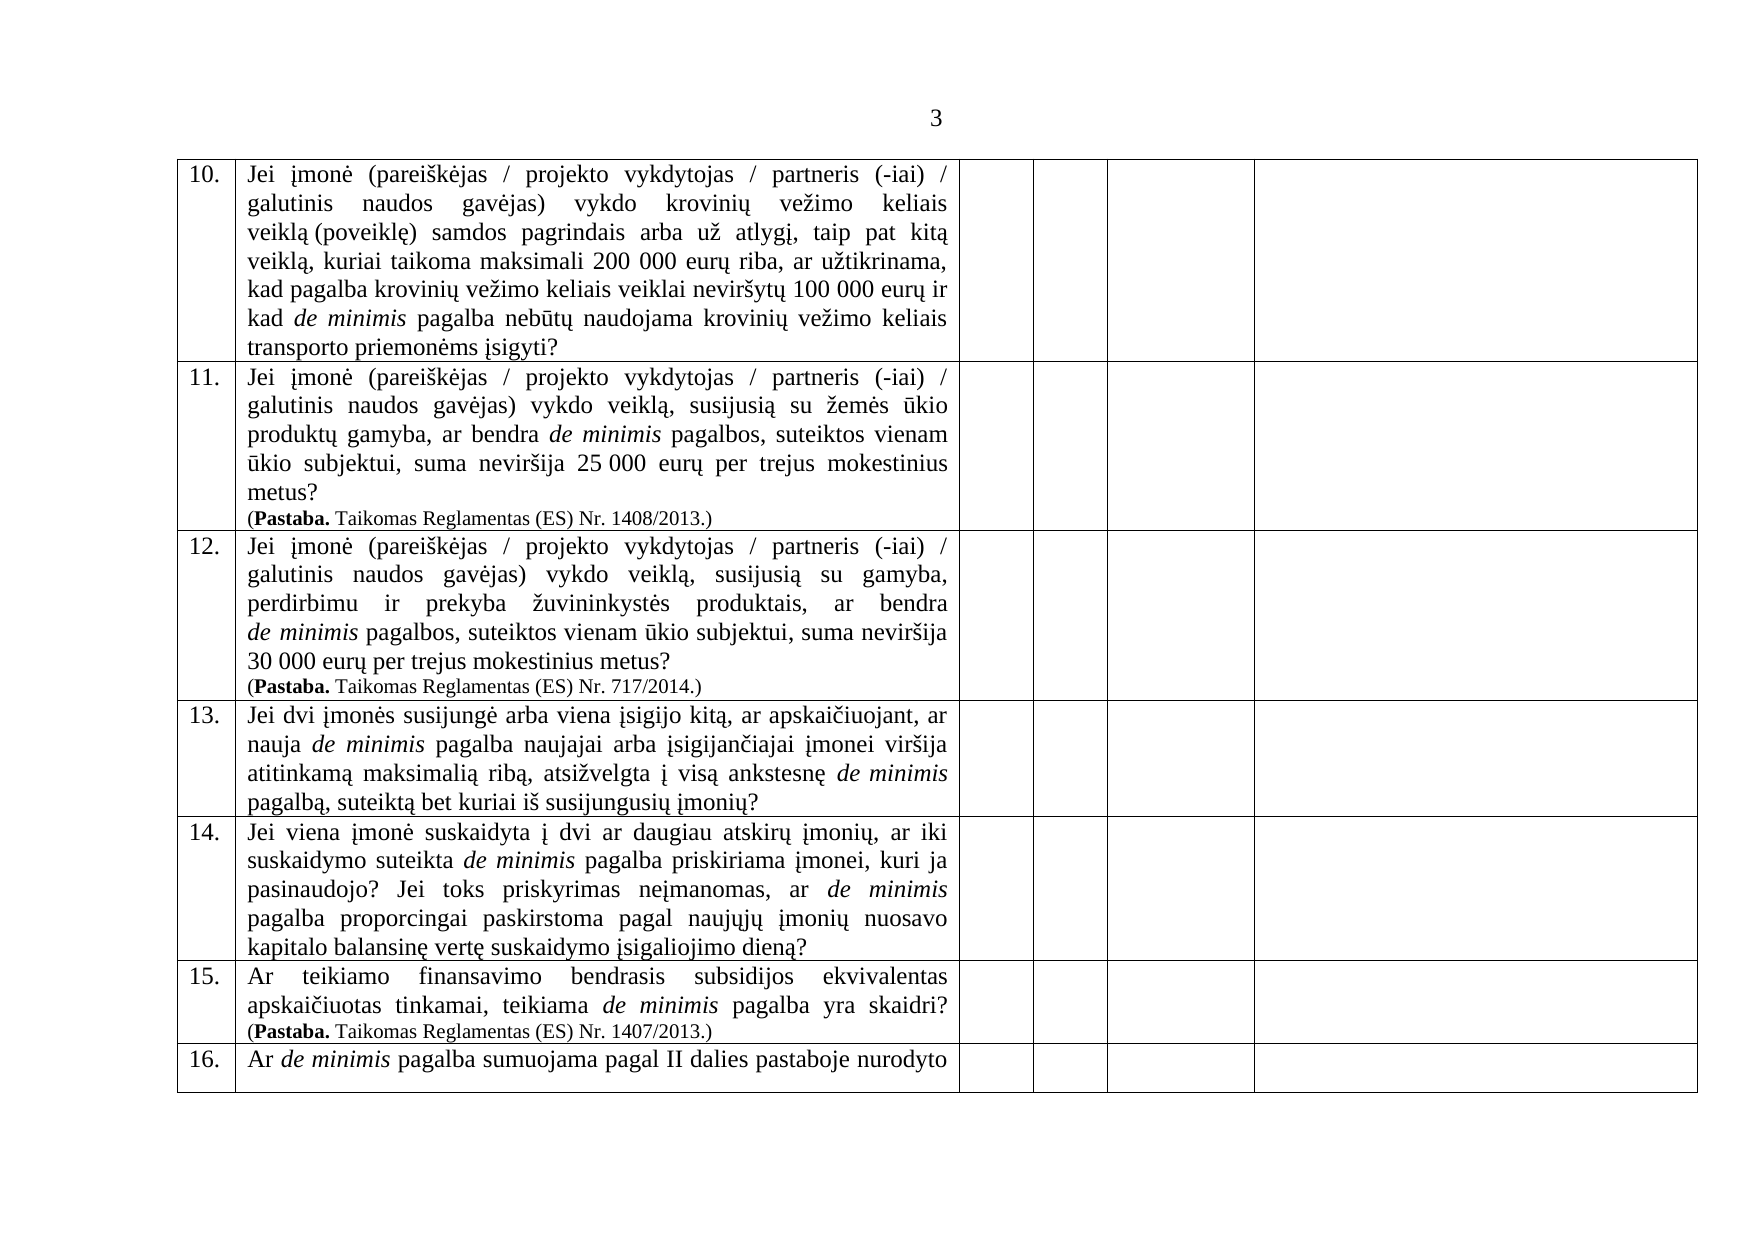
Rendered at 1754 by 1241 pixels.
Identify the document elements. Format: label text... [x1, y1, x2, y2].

table_cell Jei įmonė (pareiškėjas / projekto vykdytojas / partneris (-iai) / galutinis naudos gavėjas) vykdo veiklą, susijusią su gamyba, perdirbimu ir prekyba žuvininkystės produktais, ar bendra de minimis pagalbos, suteiktos vienam ūkio subjektui, suma neviršija 30 000 eurų per trejus mokestinius metus? (Pastaba. Taikomas Reglamentas (ES) Nr. 717/2014.) [236, 531, 959, 699]
table_cell [1255, 1044, 1697, 1092]
table_cell [1255, 961, 1697, 1043]
table_cell 11. [178, 362, 235, 530]
table_cell [1108, 961, 1254, 1043]
table_cell [1034, 362, 1107, 530]
table_cell 10. [178, 160, 235, 361]
table_cell [1108, 160, 1254, 361]
table_cell [960, 531, 1033, 699]
table_cell [1255, 531, 1697, 699]
table_cell [960, 817, 1033, 960]
table_cell 15. [178, 961, 235, 1043]
table_cell [1108, 531, 1254, 699]
table_cell [1034, 160, 1107, 361]
table_cell [1034, 701, 1107, 816]
table_cell [1255, 160, 1697, 361]
table_cell 12. [178, 531, 235, 699]
table_cell 16. [178, 1044, 235, 1092]
table_cell Jei viena įmonė suskaidyta į dvi ar daugiau atskirų įmonių, ar iki suskaidymo suteikta de minimis pagalba priskiriama įmonei, kuri ja pasinaudojo? Jei toks priskyrimas neįmanomas, ar de minimis pagalba proporcingai paskirstoma pagal naujųjų įmonių nuosavo kapitalo balansinę vertę suskaidymo įsigaliojimo dieną? [236, 817, 959, 960]
table_cell [1255, 362, 1697, 530]
table_cell [1255, 701, 1697, 816]
table_cell [1108, 362, 1254, 530]
table_cell [960, 701, 1033, 816]
table_cell Jei įmonė (pareiškėjas / projekto vykdytojas / partneris (-iai) / galutinis naudos gavėjas) vykdo krovinių vežimo keliais veiklą (poveiklę) samdos pagrindais arba už atlygį, taip pat kitą veiklą, kuriai taikoma maksimali 200 000 eurų riba, ar užtikrinama, kad pagalba krovinių vežimo keliais veiklai neviršytų 100 000 eurų ir kad de minimis pagalba nebūtų naudojama krovinių vežimo keliais transporto priemonėms įsigyti? [236, 160, 959, 361]
table_cell [960, 961, 1033, 1043]
table_cell [1255, 817, 1697, 960]
table_cell [960, 1044, 1033, 1092]
table_cell [1108, 1044, 1254, 1092]
table_cell [1034, 961, 1107, 1043]
table_cell Jei dvi įmonės susijungė arba viena įsigijo kitą, ar apskaičiuojant, ar nauja de minimis pagalba naujajai arba įsigijančiajai įmonei viršija atitinkamą maksimalią ribą, atsižvelgta į visą ankstesnę de minimis pagalbą, suteiktą bet kuriai iš susijungusių įmonių? [236, 701, 959, 816]
table_cell [1034, 817, 1107, 960]
table_cell [1034, 531, 1107, 699]
table_cell Jei įmonė (pareiškėjas / projekto vykdytojas / partneris (-iai) / galutinis naudos gavėjas) vykdo veiklą, susijusią su žemės ūkio produktų gamyba, ar bendra de minimis pagalbos, suteiktos vienam ūkio subjektui, suma neviršija 25 000 eurų per trejus mokestinius metus? (Pastaba. Taikomas Reglamentas (ES) Nr. 1408/2013.) [236, 362, 959, 530]
table_cell 14. [178, 817, 235, 960]
table_cell [1034, 1044, 1107, 1092]
table_cell [960, 160, 1033, 361]
table_cell [960, 362, 1033, 530]
table_cell Ar teikiamo finansavimo bendrasis subsidijos ekvivalentas apskaičiuotas tinkamai, teikiama de minimis pagalba yra skaidri? (Pastaba. Taikomas Reglamentas (ES) Nr. 1407/2013.) [236, 961, 959, 1043]
table_cell [1108, 701, 1254, 816]
table_cell [1108, 817, 1254, 960]
table_cell 13. [178, 701, 235, 816]
table_cell Ar de minimis pagalba sumuojama pagal II dalies pastaboje nurodyto [236, 1044, 959, 1092]
